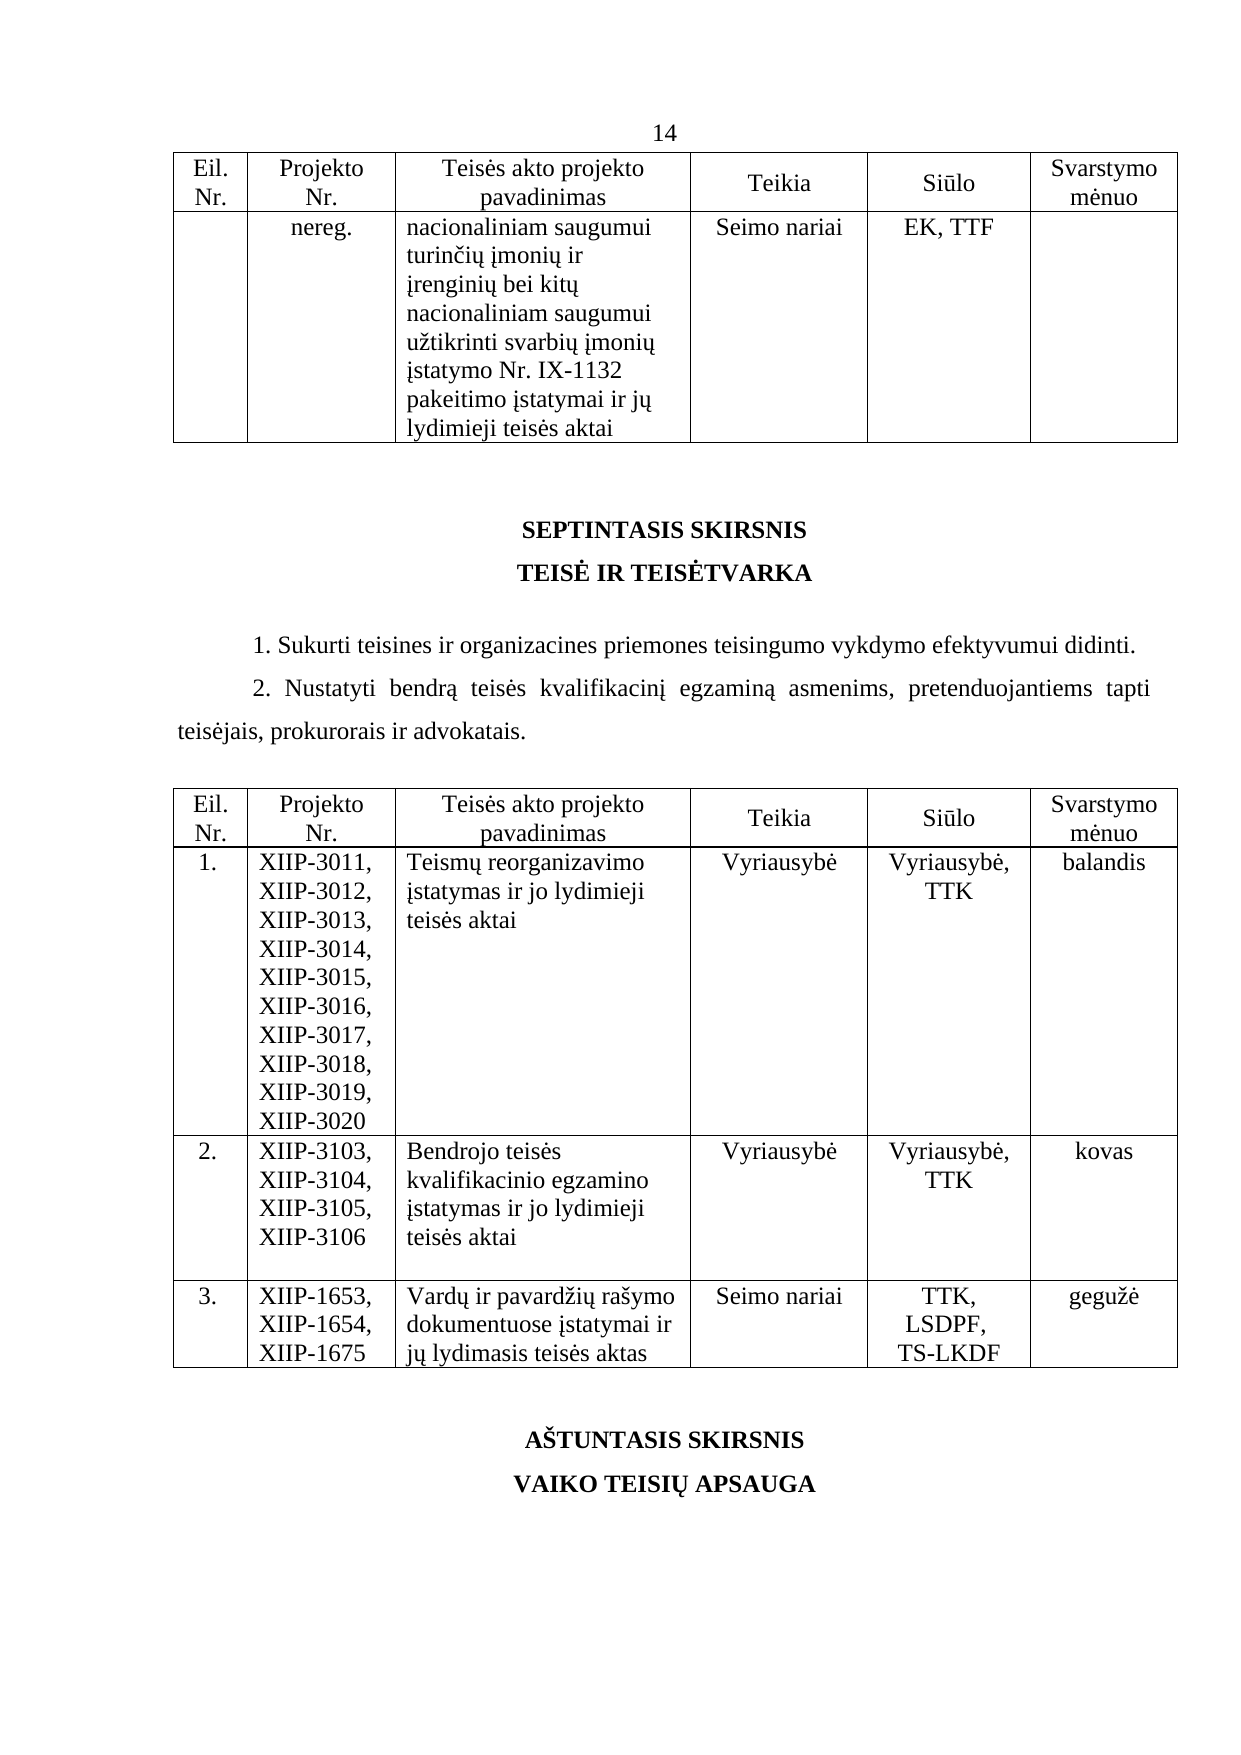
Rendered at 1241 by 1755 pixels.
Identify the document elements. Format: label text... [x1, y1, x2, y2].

text AŠTUNTASIS SKIRSNIS [177, 1426, 1152, 1454]
table_cell Vyriausybė [691, 1136, 867, 1280]
table_cell Seimo nariai [691, 1281, 867, 1367]
table_cell EK, TTF [868, 212, 1030, 442]
text TEISĖ IR TEISĖTVARKA [177, 558, 1152, 587]
table_header Teikia [691, 153, 867, 211]
table_cell Seimo nariai [691, 212, 867, 442]
table_header Eil. Nr. [174, 789, 247, 846]
table_cell XIIP-3103, XIIP-3104, XIIP-3105, XIIP-3106 [248, 1136, 395, 1280]
text 2. Nustatyti bendrą teisės kvalifikacinį egzaminą asmenims, pretenduojantiems tapti teisėjais, prokurorais ir advokatais. [177, 673, 1152, 745]
text 1. Sukurti teisines ir organizacines priemones teisingumo vykdymo efektyvumui didinti. [177, 630, 1152, 658]
table_cell nereg. [248, 212, 395, 442]
table_cell Vyriausybė, TTK [868, 848, 1030, 1135]
table_cell TTK, LSDPF, TS-LKDF [868, 1281, 1030, 1367]
text SEPTINTASIS SKIRSNIS [177, 515, 1152, 543]
table_header Teisės akto projekto pavadinimas [396, 153, 690, 211]
table_cell nacionaliniam saugumui turinčių įmonių ir įrenginių bei kitų nacionaliniam saugumui užtikrinti svarbių įmonių įstatymo Nr. IX-1132 pakeitimo įstatymai ir jų lydimieji teisės aktai [396, 212, 690, 442]
table_cell gegužė [1031, 1281, 1177, 1367]
table_header Siūlo [868, 789, 1030, 846]
table_header Siūlo [868, 153, 1030, 211]
table_header Projekto Nr. [248, 789, 395, 846]
table_cell XIIP-3011, XIIP-3012, XIIP-3013, XIIP-3014, XIIP-3015, XIIP-3016, XIIP-3017, XIIP-3018, XIIP-3019, XIIP-3020 [248, 848, 395, 1135]
table_header Projekto Nr. [248, 153, 395, 211]
table_cell 2. [174, 1136, 247, 1280]
text VAIKO TEISIŲ APSAUGA [177, 1469, 1152, 1497]
table_cell 1. [174, 848, 247, 1135]
table_cell Teismų reorganizavimo įstatymas ir jo lydimieji teisės aktai [396, 848, 690, 1135]
table_cell kovas [1031, 1136, 1177, 1280]
table_cell Vardų ir pavardžių rašymo dokumentuose įstatymai ir jų lydimasis teisės aktas [396, 1281, 690, 1367]
table_header Svarstymo mėnuo [1031, 789, 1177, 846]
table_header Eil. Nr. [174, 153, 247, 211]
table_cell Vyriausybė [691, 848, 867, 1135]
table_cell Bendrojo teisės kvalifikacinio egzamino įstatymas ir jo lydimieji teisės aktai [396, 1136, 690, 1280]
table_cell XIIP-1653, XIIP-1654, XIIP-1675 [248, 1281, 395, 1367]
table_cell 3. [174, 1281, 247, 1367]
table_cell [1031, 212, 1177, 442]
table_header Teisės akto projekto pavadinimas [396, 789, 690, 846]
table_cell Vyriausybė, TTK [868, 1136, 1030, 1280]
table_cell [174, 212, 247, 442]
table_header Teikia [691, 789, 867, 846]
table_cell balandis [1031, 848, 1177, 1135]
table_header Svarstymo mėnuo [1031, 153, 1177, 211]
